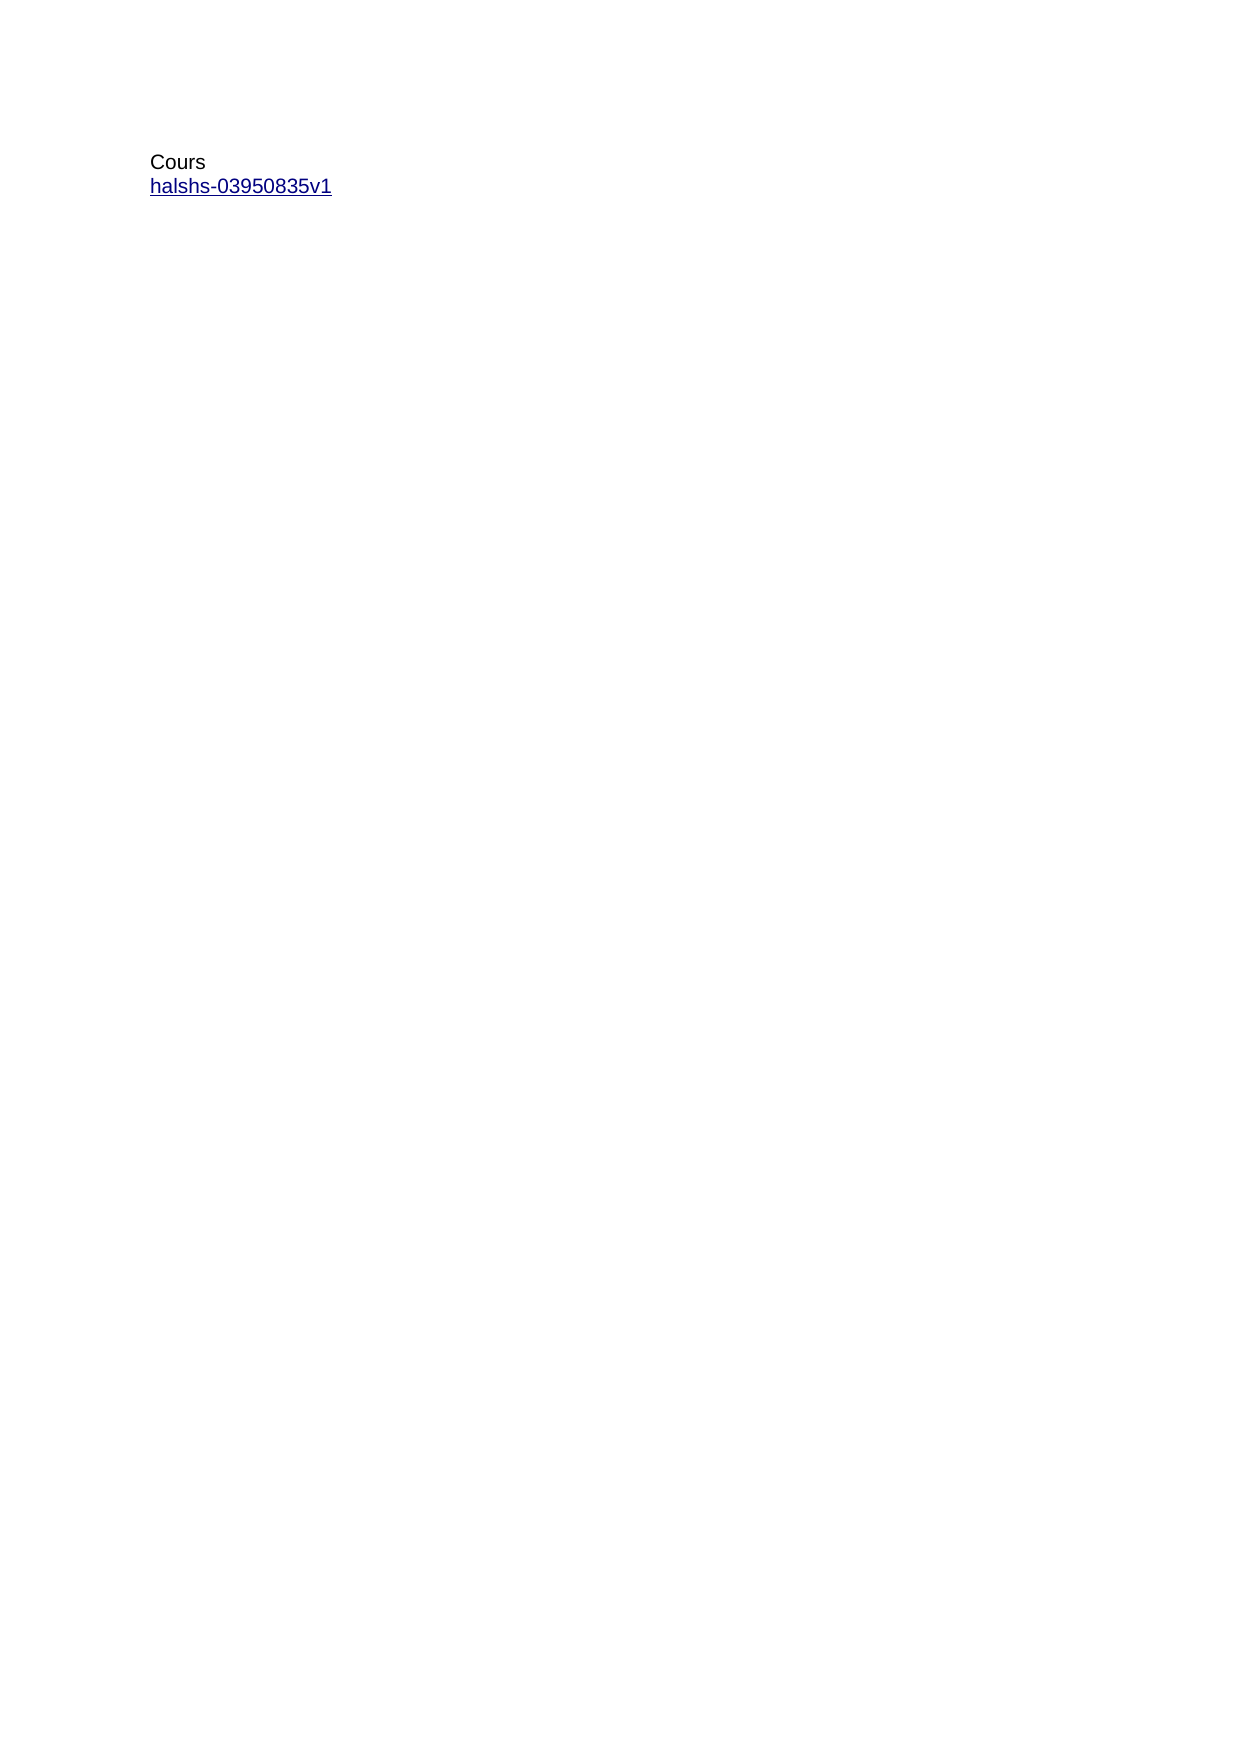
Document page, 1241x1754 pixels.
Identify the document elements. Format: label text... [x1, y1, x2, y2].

table_cell Cours halshs-03950835v1 [150, 150, 1090, 198]
